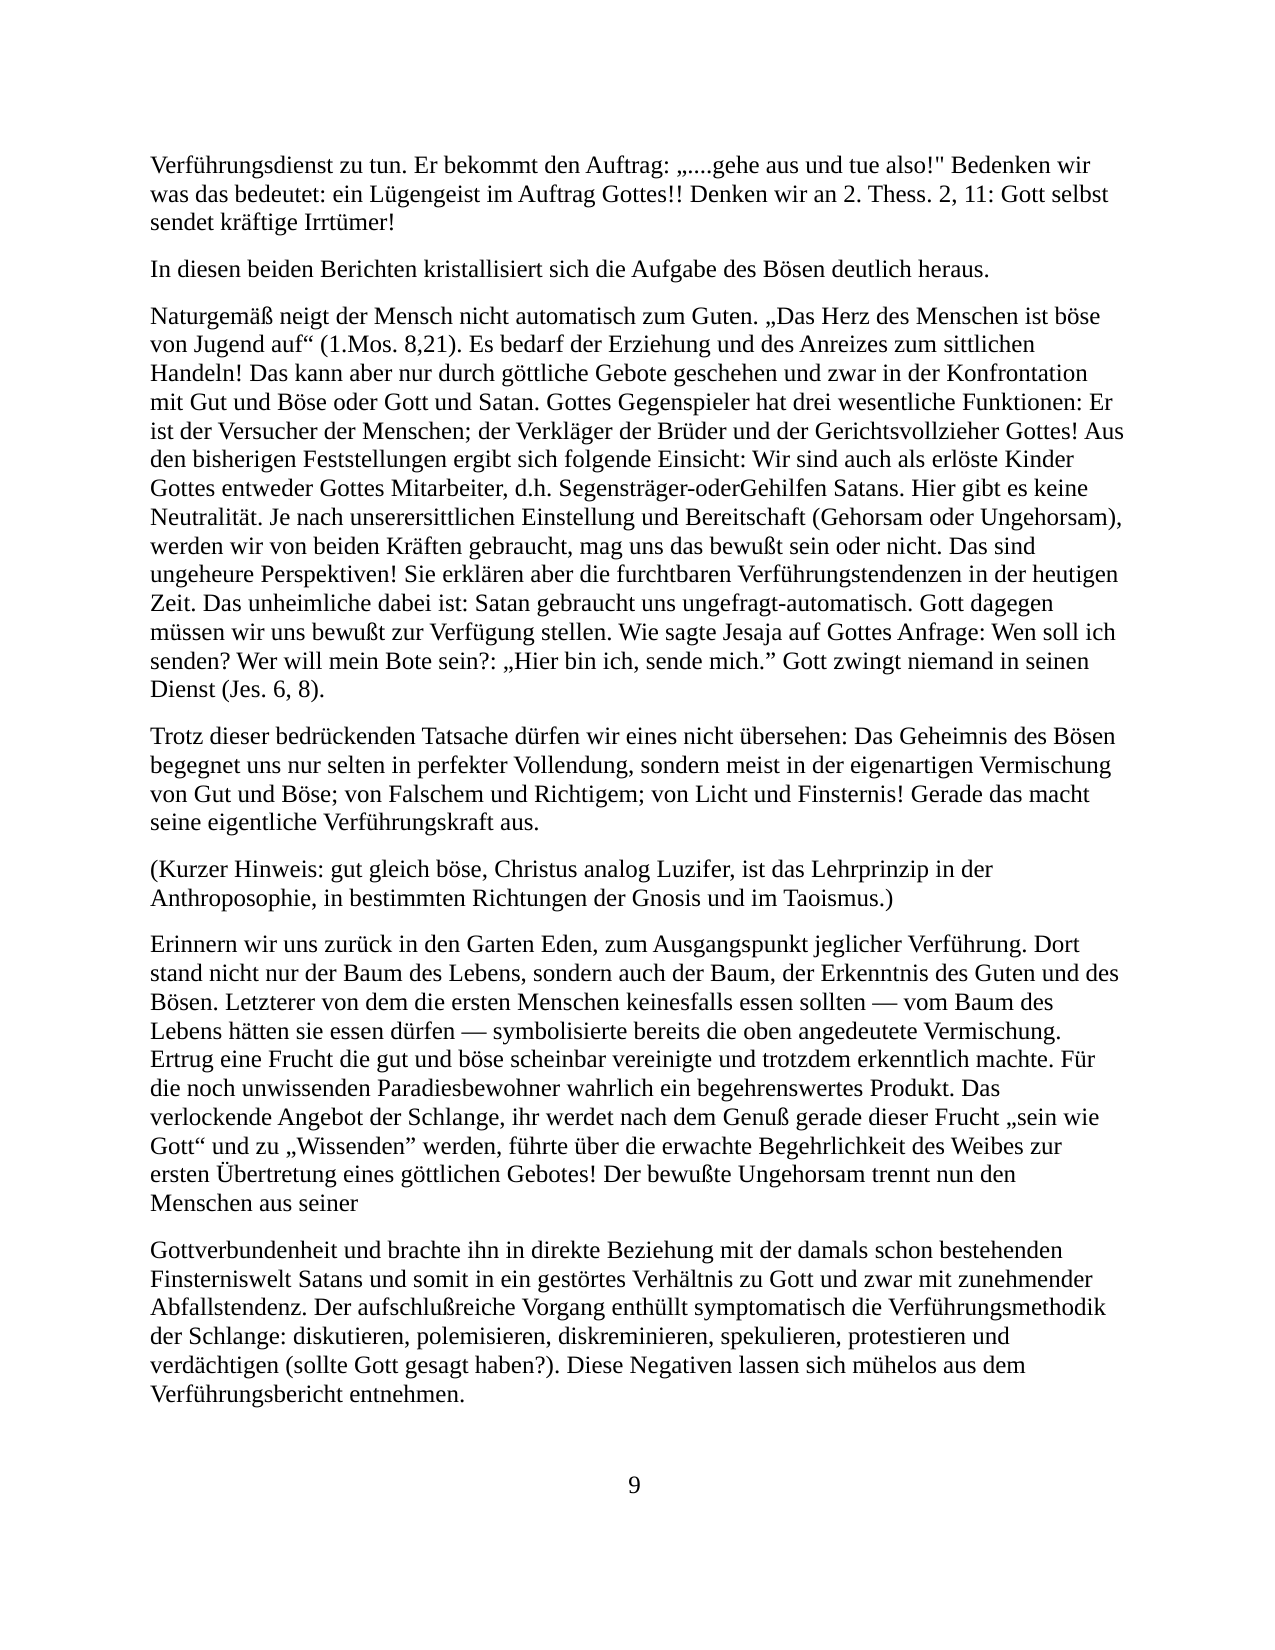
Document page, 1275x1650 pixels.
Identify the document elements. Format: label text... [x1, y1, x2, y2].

text Gottverbundenheit und brachte ihn in direkte Beziehung mit der damals schon bestehenden Finsterniswelt Satans und somit in ein gestörtes Verhältnis zu Gott und zwar mit zunehmender Abfallstendenz. Der aufschlußreiche Vorgang enthüllt symptomatisch die Verführungsmethodik der Schlange: diskutieren, polemisieren, diskreminieren, spekulieren, protestieren und verdächtigen (sollte Gott gesagt haben?). Diese Negativen lassen sich mühelos aus dem Verführungsbericht entnehmen. [150, 1235, 1125, 1407]
text In diesen beiden Berichten kristallisiert sich die Aufgabe des Bösen deutlich heraus. [150, 254, 1125, 283]
text Naturgemäß neigt der Mensch nicht automatisch zum Guten. „Das Herz des Menschen ist böse von Jugend auf“ (1.Mos. 8,21). Es bedarf der Erziehung und des Anreizes zum sittlichen Handeln! Das kann aber nur durch göttliche Gebote geschehen und zwar in der Konfrontation mit Gut und Böse oder Gott und Satan. Gottes Gegenspieler hat drei wesentliche Funktionen: Er ist der Versucher der Menschen; der Verkläger der Brüder und der Gerichtsvollzieher Gottes! Aus den bisherigen Feststellungen ergibt sich folgende Einsicht: Wir sind auch als erlöste Kinder Gottes entweder Gottes Mitarbeiter, d.h. Segensträger-oderGehilfen Satans. Hier gibt es keine Neutralität. Je nach unserersittlichen Einstellung und Bereitschaft (Gehorsam oder Ungehorsam), werden wir von beiden Kräften gebraucht, mag uns das bewußt sein oder nicht. Das sind ungeheure Perspektiven! Sie erklären aber die furchtbaren Verführungstendenzen in der heutigen Zeit. Das unheimliche dabei ist: Satan gebraucht uns ungefragt-automatisch. Gott dagegen müssen wir uns bewußt zur Verfügung stellen. Wie sagte Jesaja auf Gottes Anfrage: Wen soll ich senden? Wer will mein Bote sein?: „Hier bin ich, sende mich.” Gott zwingt niemand in seinen Dienst (Jes. 6, 8). [150, 301, 1125, 703]
text Verführungsdienst zu tun. Er bekommt den Auftrag: „....gehe aus und tue also!" Bedenken wir was das bedeutet: ein Lügengeist im Auftrag Gottes!! Denken wir an 2. Thess. 2, 11: Gott selbst sendet kräftige Irrtümer! [150, 150, 1125, 236]
text (Kurzer Hinweis: gut gleich böse, Christus analog Luzifer, ist das Lehrprinzip in der Anthroposophie, in bestimmten Richtungen der Gnosis und im Taoismus.) [150, 854, 1125, 912]
text Erinnern wir uns zurück in den Garten Eden, zum Ausgangspunkt jeglicher Verführung. Dort stand nicht nur der Baum des Lebens, sondern auch der Baum, der Erkenntnis des Guten und des Bösen. Letzterer von dem die ersten Menschen keinesfalls essen sollten — vom Baum des Lebens hätten sie essen dürfen — symbolisierte bereits die oben angedeutete Vermischung. Ertrug eine Frucht die gut und böse scheinbar vereinigte und trotzdem erkenntlich machte. Für die noch unwissenden Paradiesbewohner wahrlich ein begehrenswertes Produkt. Das verlockende Angebot der Schlange, ihr werdet nach dem Genuß gerade dieser Frucht „sein wie Gott“ und zu „Wissenden” werden, führte über die erwachte Begehrlichkeit des Weibes zur ersten Übertretung eines göttlichen Gebotes! Der bewußte Ungehorsam trennt nun den Menschen aus seiner [150, 929, 1125, 1217]
text Trotz dieser bedrückenden Tatsache dürfen wir eines nicht übersehen: Das Geheimnis des Bösen begegnet uns nur selten in perfekter Vollendung, sondern meist in der eigenartigen Vermischung von Gut und Böse; von Falschem und Richtigem; von Licht und Finsternis! Gerade das macht seine eigentliche Verführungskraft aus. [150, 721, 1125, 836]
